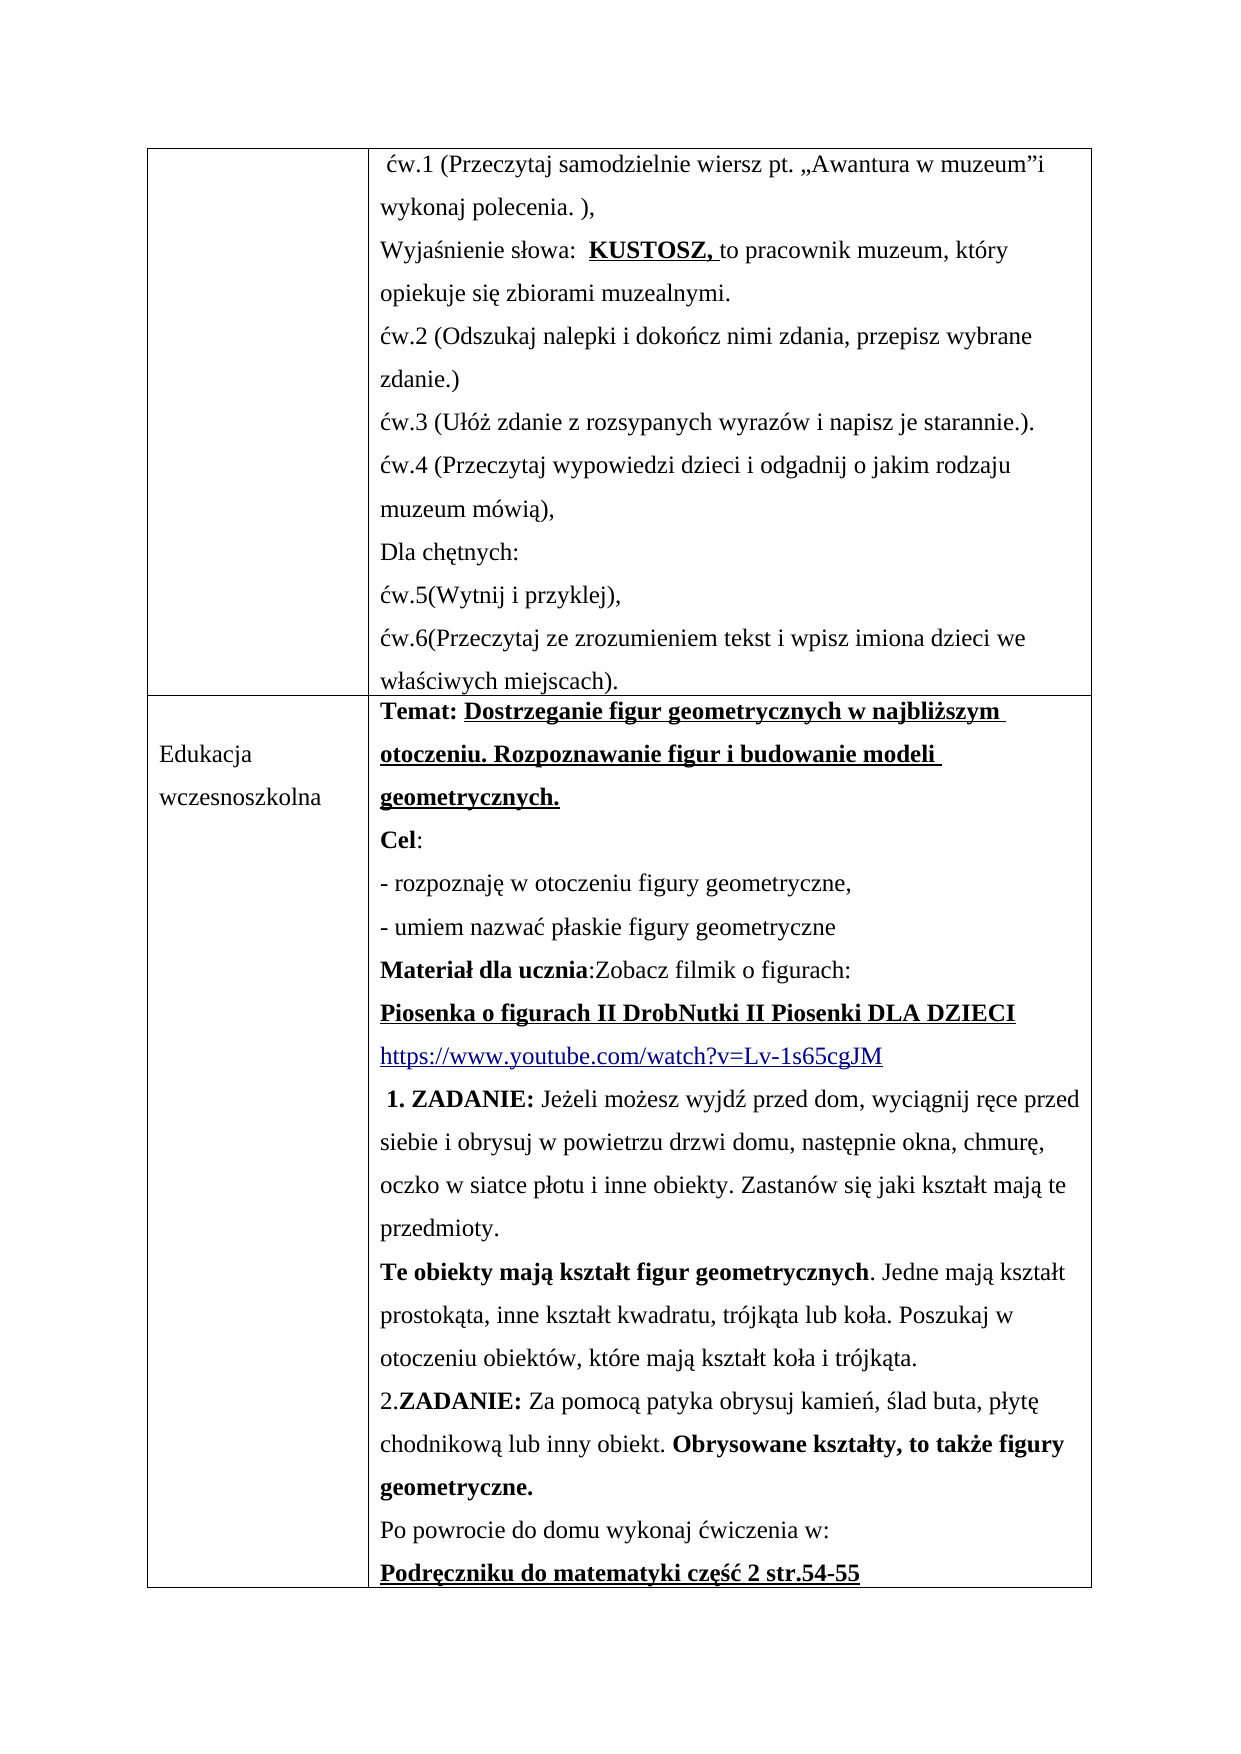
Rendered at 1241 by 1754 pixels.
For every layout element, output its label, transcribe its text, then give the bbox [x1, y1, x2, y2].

table_cell [148, 149, 368, 695]
table_cell ćw.1 (Przeczytaj samodzielnie wiersz pt. „Awantura w muzeum”i wykonaj polecenia. ), Wyjaśnienie słowa: KUSTOSZ, to pracownik muzeum, który opiekuje się zbiorami muzealnymi. ćw.2 (Odszukaj nalepki i dokończ nimi zdania, przepisz wybrane zdanie.) ćw.3 (Ułóż zdanie z rozsypanych wyrazów i napisz je starannie.). ćw.4 (Przeczytaj wypowiedzi dzieci i odgadnij o jakim rodzaju muzeum mówią), Dla chętnych: ćw.5(Wytnij i przyklej), ćw.6(Przeczytaj ze zrozumieniem tekst i wpisz imiona dzieci we właściwych miejscach). [369, 149, 1091, 695]
table_cell Temat: Dostrzeganie figur geometrycznych w najbliższym otoczeniu. Rozpoznawanie figur i budowanie modeli geometrycznych. Cel: - rozpoznaję w otoczeniu figury geometryczne, - umiem nazwać płaskie figury geometryczne Materiał dla ucznia:Zobacz filmik o figurach: Piosenka o figurach II DrobNutki II Piosenki DLA DZIECI https://www.youtube.com/watch?v=Lv-1s65cgJM 1. ZADANIE: Jeżeli możesz wyjdź przed dom, wyciągnij ręce przed siebie i obrysuj w powietrzu drzwi domu, następnie okna, chmurę, oczko w siatce płotu i inne obiekty. Zastanów się jaki kształt mają te przedmioty. Te obiekty mają kształt figur geometrycznych. Jedne mają kształt prostokąta, inne kształt kwadratu, trójkąta lub koła. Poszukaj w otoczeniu obiektów, które mają kształt koła i trójkąta. 2.ZADANIE: Za pomocą patyka obrysuj kamień, ślad buta, płytę chodnikową lub inny obiekt. Obrysowane kształty, to także figury geometryczne. Po powrocie do domu wykonaj ćwiczenia w: Podręczniku do matematyki część 2 str.54-55 [369, 696, 1091, 1587]
table_cell Edukacja wczesnoszkolna [148, 696, 368, 1587]
